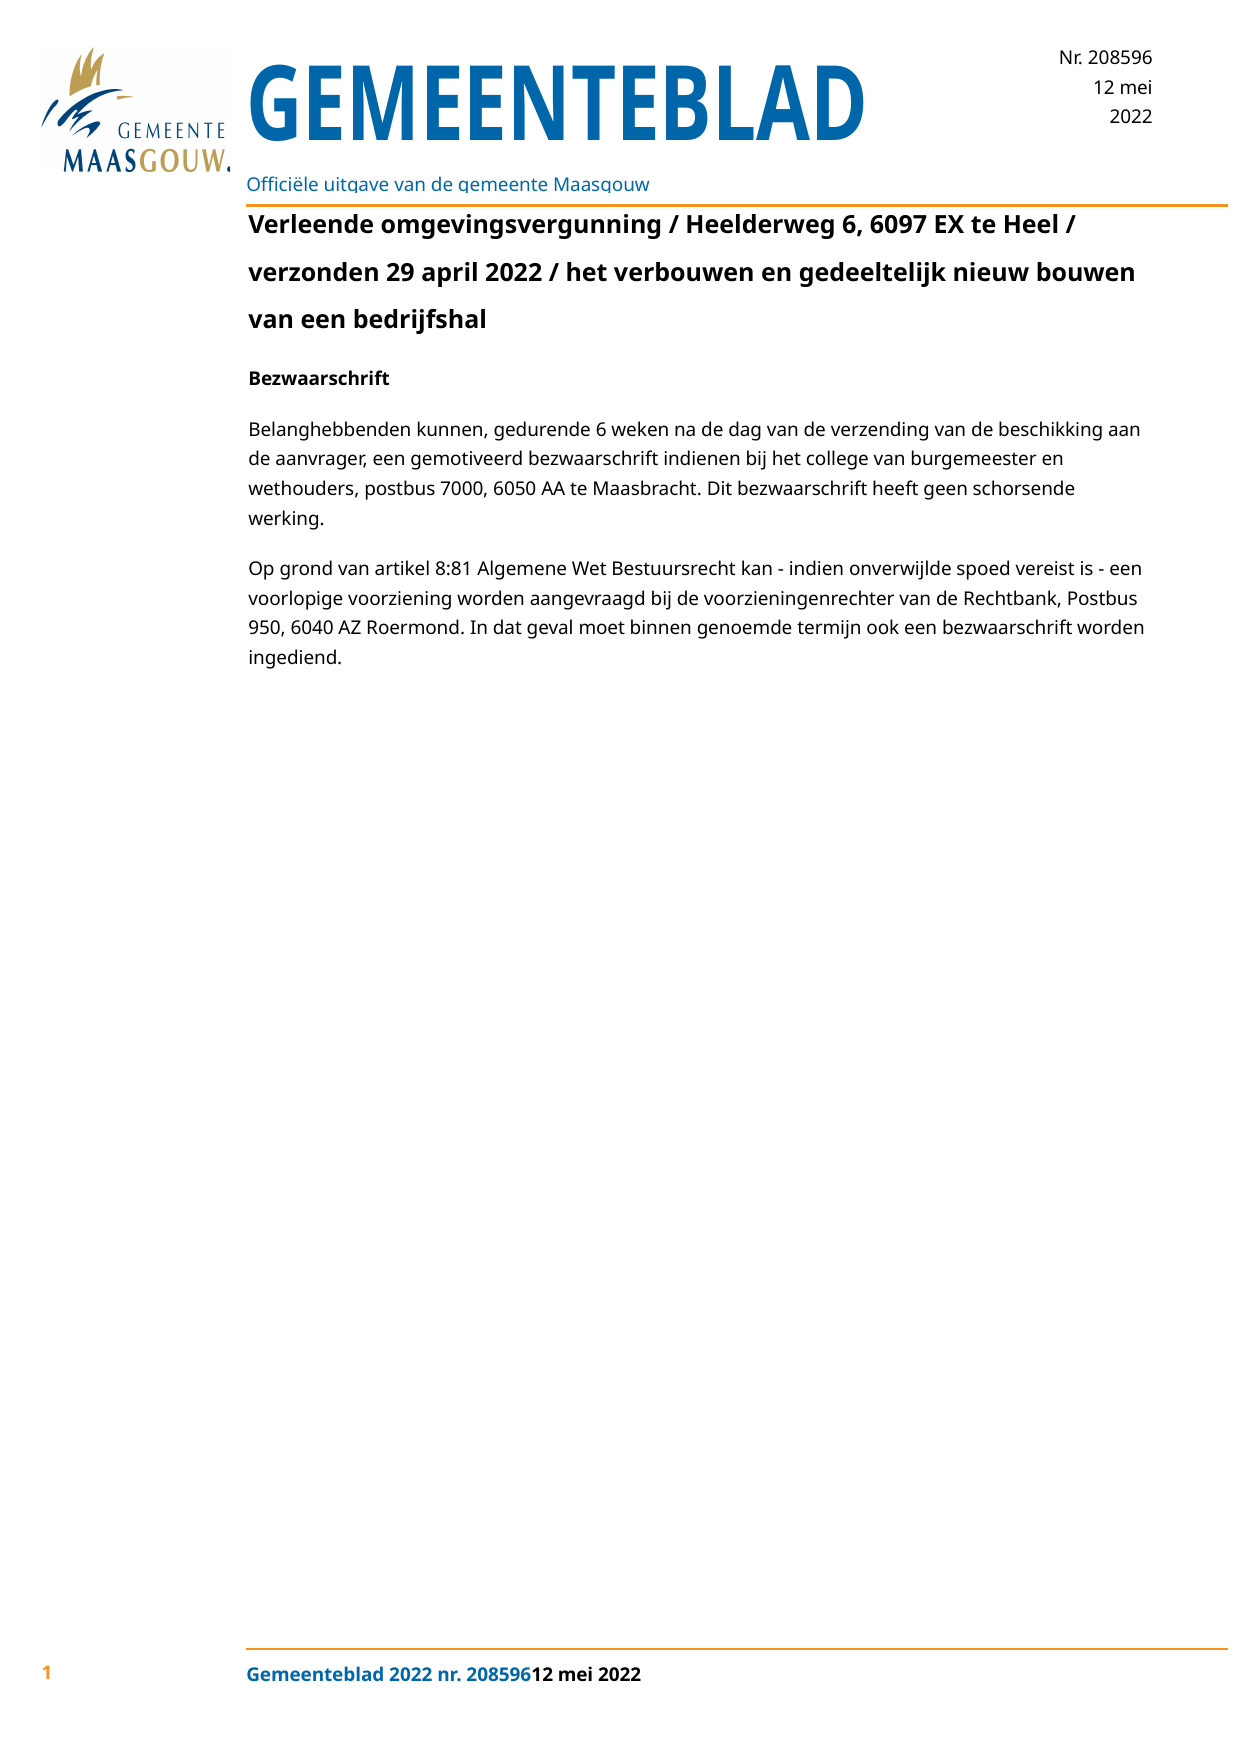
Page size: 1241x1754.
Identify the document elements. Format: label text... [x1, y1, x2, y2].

text Bezwaarschrift [248, 366, 1152, 391]
text Op grond van artikel 8:81 Algemene Wet Bestuursrecht kan - indien onverwijlde spoed vereist is - een voorlopige voorziening worden aangevraagd bij de voorzieningenrechter van de Rechtbank, Postbus 950, 6040 AZ Roermond. In dat geval moet binnen genoemde termijn ook een bezwaarschrift worden ingediend. [248, 555, 1152, 669]
picture [41, 47, 231, 172]
text Verleende omgevingsvergunning / Heelderweg 6, 6097 EX te Heel / verzonden 29 april 2022 / het verbouwen en gedeeltelijk nieuw bouwen van een bedrijfshal [248, 207, 1152, 336]
text Belanghebbenden kunnen, gedurende 6 weken na de dag van de verzending van de beschikking aan de aanvrager, een gemotiveerd bezwaarschrift indienen bij het college van burgemeester en wethouders, postbus 7000, 6050 AA te Maasbracht. Dit bezwaarschrift heeft geen schorsende werking. [248, 416, 1152, 530]
